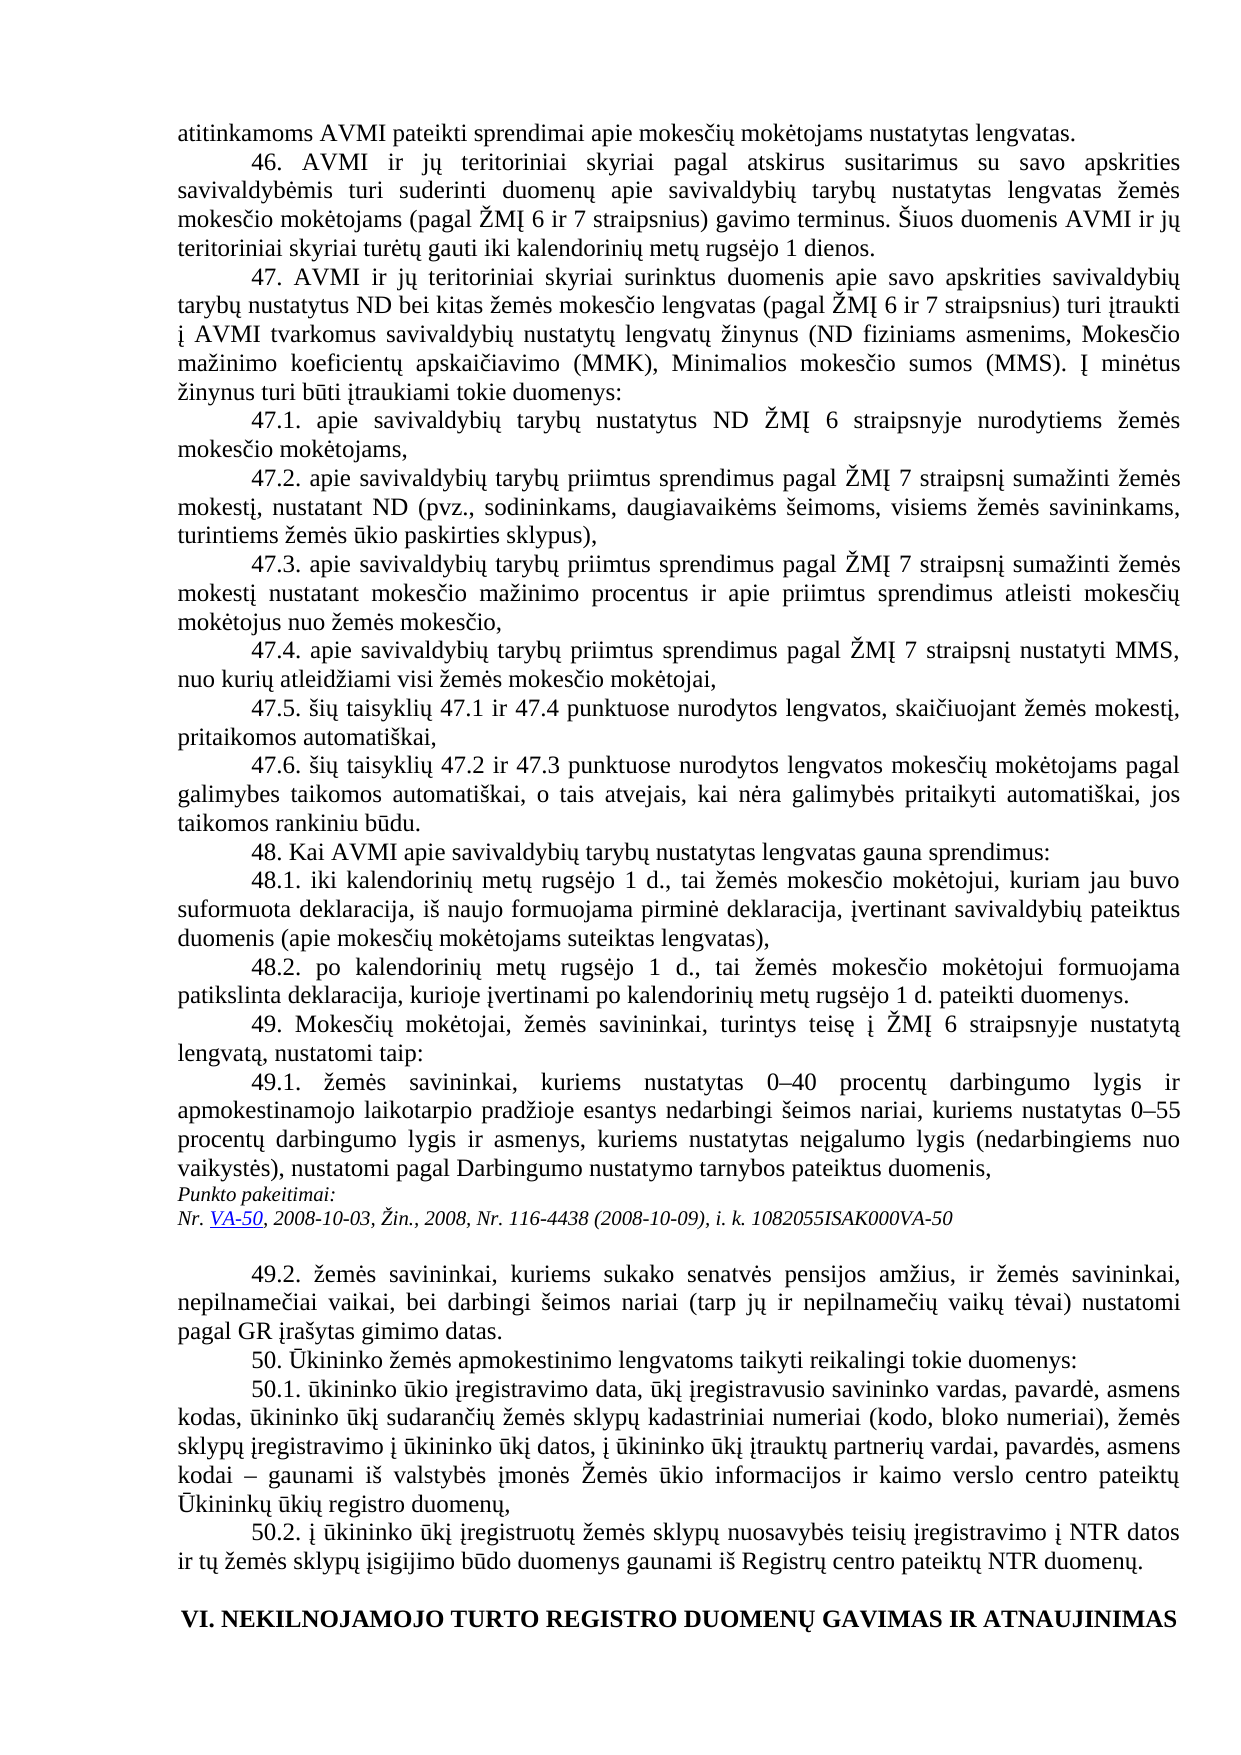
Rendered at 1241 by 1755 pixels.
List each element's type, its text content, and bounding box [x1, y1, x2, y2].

text 47.4. apie savivaldybių tarybų priimtus sprendimus pagal ŽMĮ 7 straipsnį nustatyti MMS, nuo kurių atleidžiami visi žemės mokesčio mokėtojai, [177, 636, 1181, 693]
text 48.1. iki kalendorinių metų rugsėjo 1 d., tai žemės mokesčio mokėtojui, kuriam jau buvo suformuota deklaracija, iš naujo formuojama pirminė deklaracija, įvertinant savivaldybių pateiktus duomenis (apie mokesčių mokėtojams suteiktas lengvatas), [177, 866, 1181, 952]
text 50.1. ūkininko ūkio įregistravimo data, ūkį įregistravusio savininko vardas, pavardė, asmens kodas, ūkininko ūkį sudarančių žemės sklypų kadastriniai numeriai (kodo, bloko numeriai), žemės sklypų įregistravimo į ūkininko ūkį datos, į ūkininko ūkį įtrauktų partnerių vardai, pavardės, asmens kodai – gaunami iš valstybės įmonės Žemės ūkio informacijos ir kaimo verslo centro pateiktų Ūkininkų ūkių registro duomenų, [177, 1374, 1181, 1517]
text 48. Kai AVMI apie savivaldybių tarybų nustatytas lengvatas gauna sprendimus: [177, 837, 1181, 866]
text 49. Mokesčių mokėtojai, žemės savininkai, turintys teisę į ŽMĮ 6 straipsnyje nustatytą lengvatą, nustatomi taip: [177, 1009, 1181, 1067]
text 48.2. po kalendorinių metų rugsėjo 1 d., tai žemės mokesčio mokėtojui formuojama patikslinta deklaracija, kurioje įvertinami po kalendorinių metų rugsėjo 1 d. pateikti duomenys. [177, 952, 1181, 1009]
text 50.2. į ūkininko ūkį įregistruotų žemės sklypų nuosavybės teisių įregistravimo į NTR datos ir tų žemės sklypų įsigijimo būdo duomenys gaunami iš Registrų centro pateiktų NTR duomenų. [177, 1517, 1181, 1575]
text 47.1. apie savivaldybių tarybų nustatytus ND ŽMĮ 6 straipsnyje nurodytiems žemės mokesčio mokėtojams, [177, 406, 1181, 463]
text 49.1. žemės savininkai, kuriems nustatytas 0–40 procentų darbingumo lygis ir apmokestinamojo laikotarpio pradžioje esantys nedarbingi šeimos nariai, kuriems nustatytas 0–55 procentų darbingumo lygis ir asmenys, kuriems nustatytas neįgalumo lygis (nedarbingiems nuo vaikystės), nustatomi pagal Darbingumo nustatymo tarnybos pateiktus duomenis, [177, 1067, 1181, 1182]
text 47.2. apie savivaldybių tarybų priimtus sprendimus pagal ŽMĮ 7 straipsnį sumažinti žemės mokestį, nustatant ND (pvz., sodininkams, daugiavaikėms šeimoms, visiems žemės savininkams, turintiems žemės ūkio paskirties sklypus), [177, 463, 1181, 549]
text 46. AVMI ir jų teritoriniai skyriai pagal atskirus susitarimus su savo apskrities savivaldybėmis turi suderinti duomenų apie savivaldybių tarybų nustatytas lengvatas žemės mokesčio mokėtojams (pagal ŽMĮ 6 ir 7 straipsnius) gavimo terminus. Šiuos duomenis AVMI ir jų teritoriniai skyriai turėtų gauti iki kalendorinių metų rugsėjo 1 dienos. [177, 147, 1181, 262]
text Punkto pakeitimai: [177, 1182, 1181, 1206]
text 50. Ūkininko žemės apmokestinimo lengvatoms taikyti reikalingi tokie duomenys: [177, 1345, 1181, 1374]
text 47. AVMI ir jų teritoriniai skyriai surinktus duomenis apie savo apskrities savivaldybių tarybų nustatytus ND bei kitas žemės mokesčio lengvatas (pagal ŽMĮ 6 ir 7 straipsnius) turi įtraukti į AVMI tvarkomus savivaldybių nustatytų lengvatų žinynus (ND fiziniams asmenims, Mokesčio mažinimo koeficientų apskaičiavimo (MMK), Minimalios mokesčio sumos (MMS). Į minėtus žinynus turi būti įtraukiami tokie duomenys: [177, 262, 1181, 406]
text 47.6. šių taisyklių 47.2 ir 47.3 punktuose nurodytos lengvatos mokesčių mokėtojams pagal galimybes taikomos automatiškai, o tais atvejais, kai nėra galimybės pritaikyti automatiškai, jos taikomos rankiniu būdu. [177, 751, 1181, 837]
text atitinkamoms AVMI pateikti sprendimai apie mokesčių mokėtojams nustatytas lengvatas. [177, 118, 1181, 147]
text 47.3. apie savivaldybių tarybų priimtus sprendimus pagal ŽMĮ 7 straipsnį sumažinti žemės mokestį nustatant mokesčio mažinimo procentus ir apie priimtus sprendimus atleisti mokesčių mokėtojus nuo žemės mokesčio, [177, 549, 1181, 636]
text VI. NEKILNOJAMOJO TURTO REGISTRO DUOMENŲ GAVIMAS IR ATNAUJINIMAS [177, 1604, 1181, 1632]
text 49.2. žemės savininkai, kuriems sukako senatvės pensijos amžius, ir žemės savininkai, nepilnamečiai vaikai, bei darbingi šeimos nariai (tarp jų ir nepilnamečių vaikų tėvai) nustatomi pagal GR įrašytas gimimo datas. [177, 1259, 1181, 1345]
text 47.5. šių taisyklių 47.1 ir 47.4 punktuose nurodytos lengvatos, skaičiuojant žemės mokestį, pritaikomos automatiškai, [177, 693, 1181, 751]
text Nr. VA-50, 2008-10-03, Žin., 2008, Nr. 116-4438 (2008-10-09), i. k. 1082055ISAK000VA-50 [177, 1206, 1181, 1230]
